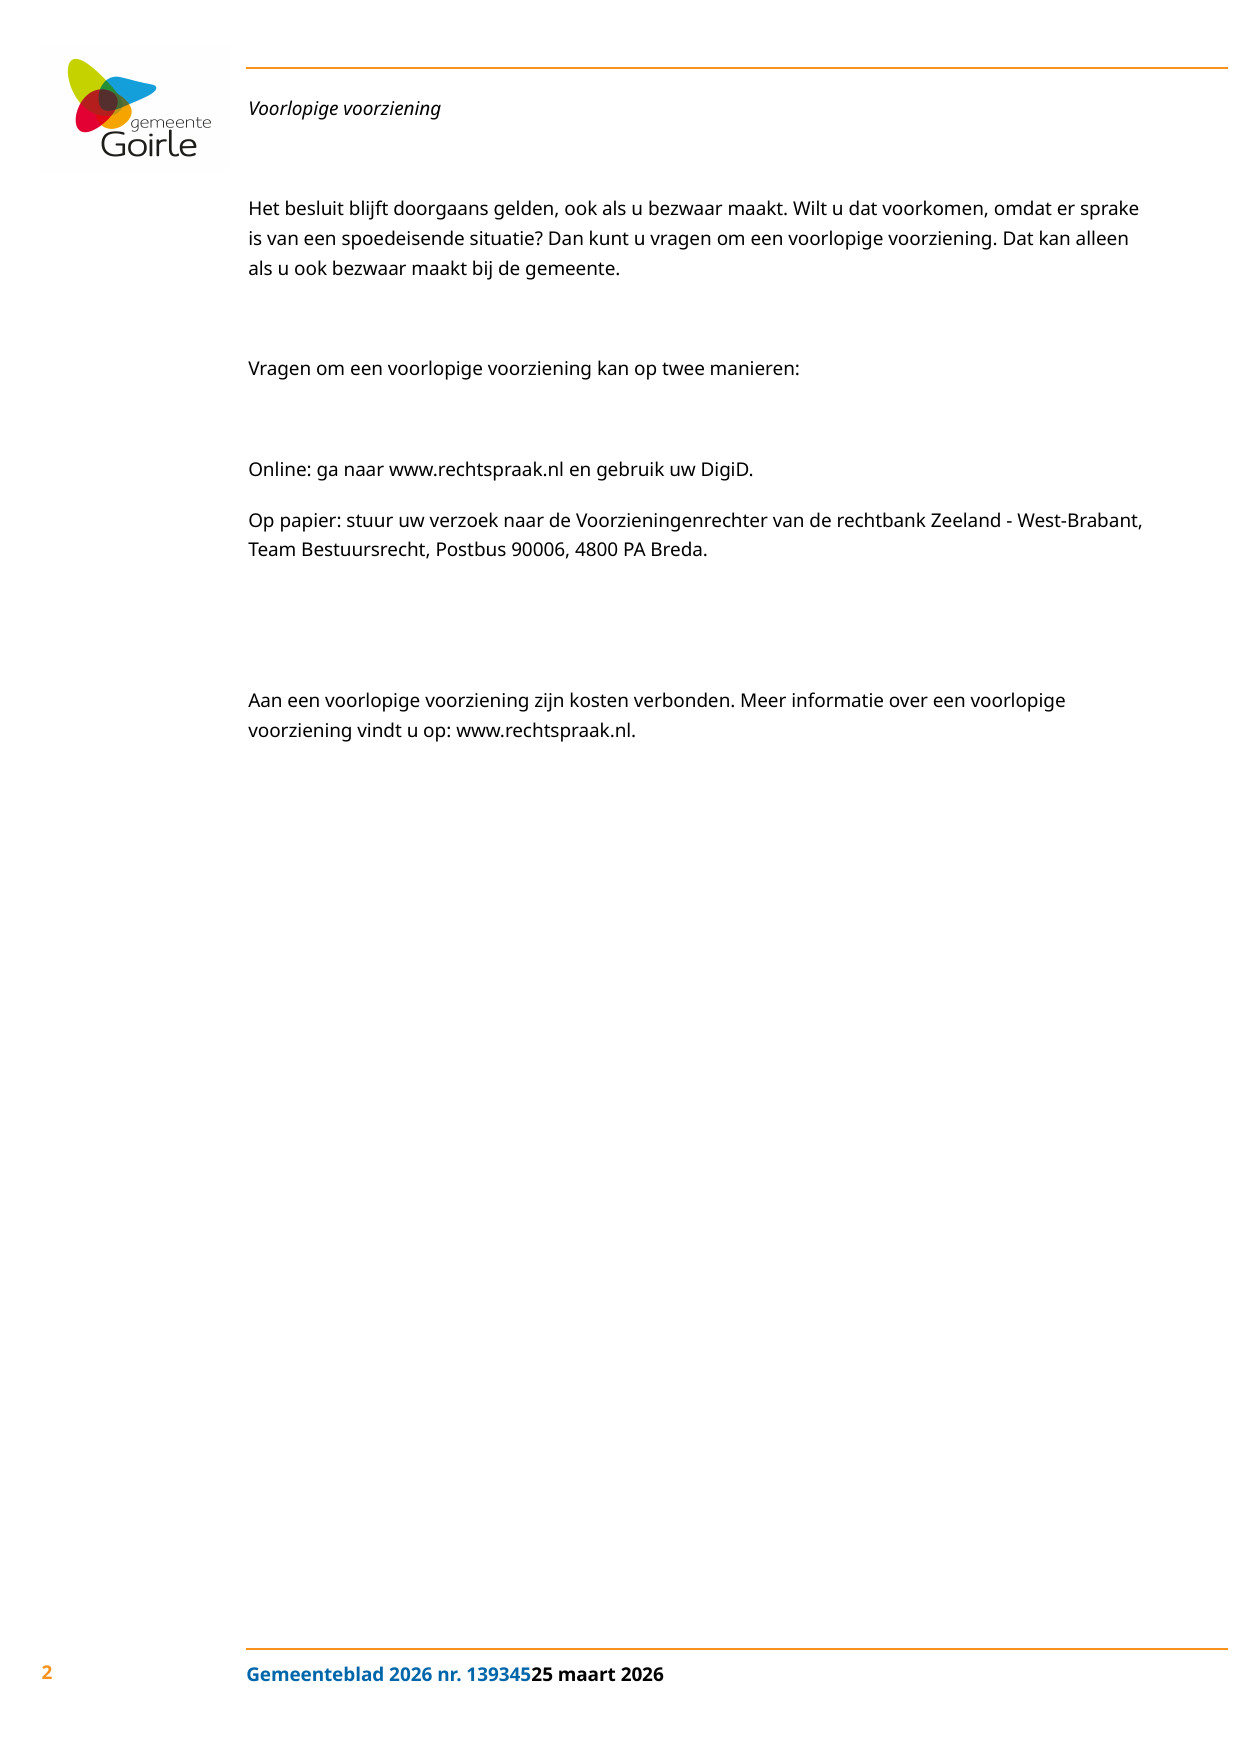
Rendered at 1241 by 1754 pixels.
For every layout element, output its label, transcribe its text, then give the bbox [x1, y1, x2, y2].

text Vragen om een voorlopige voorziening kan op twee manieren: [248, 356, 1152, 381]
text Voorlopige voorziening [248, 95, 1152, 121]
text Aan een voorlopige voorziening zijn kosten verbonden. Meer informatie over een voorlopige voorziening vindt u op: www.rechtspraak.nl. [248, 688, 1152, 743]
text Online: ga naar www.rechtspraak.nl en gebruik uw DigiD. [248, 456, 1152, 482]
text Op papier: stuur uw verzoek naar de Voorzieningenrechter van de rechtbank Zeeland - West-Brabant, Team Bestuursrecht, Postbus 90006, 4800 PA Breda. [248, 507, 1152, 562]
picture [41, 47, 231, 172]
text Het besluit blijft doorgaans gelden, ook als u bezwaar maakt. Wilt u dat voorkomen, omdat er sprake is van een spoedeisende situatie? Dan kunt u vragen om een voorlopige voorziening. Dat kan alleen als u ook bezwaar maakt bij de gemeente. [248, 196, 1152, 281]
